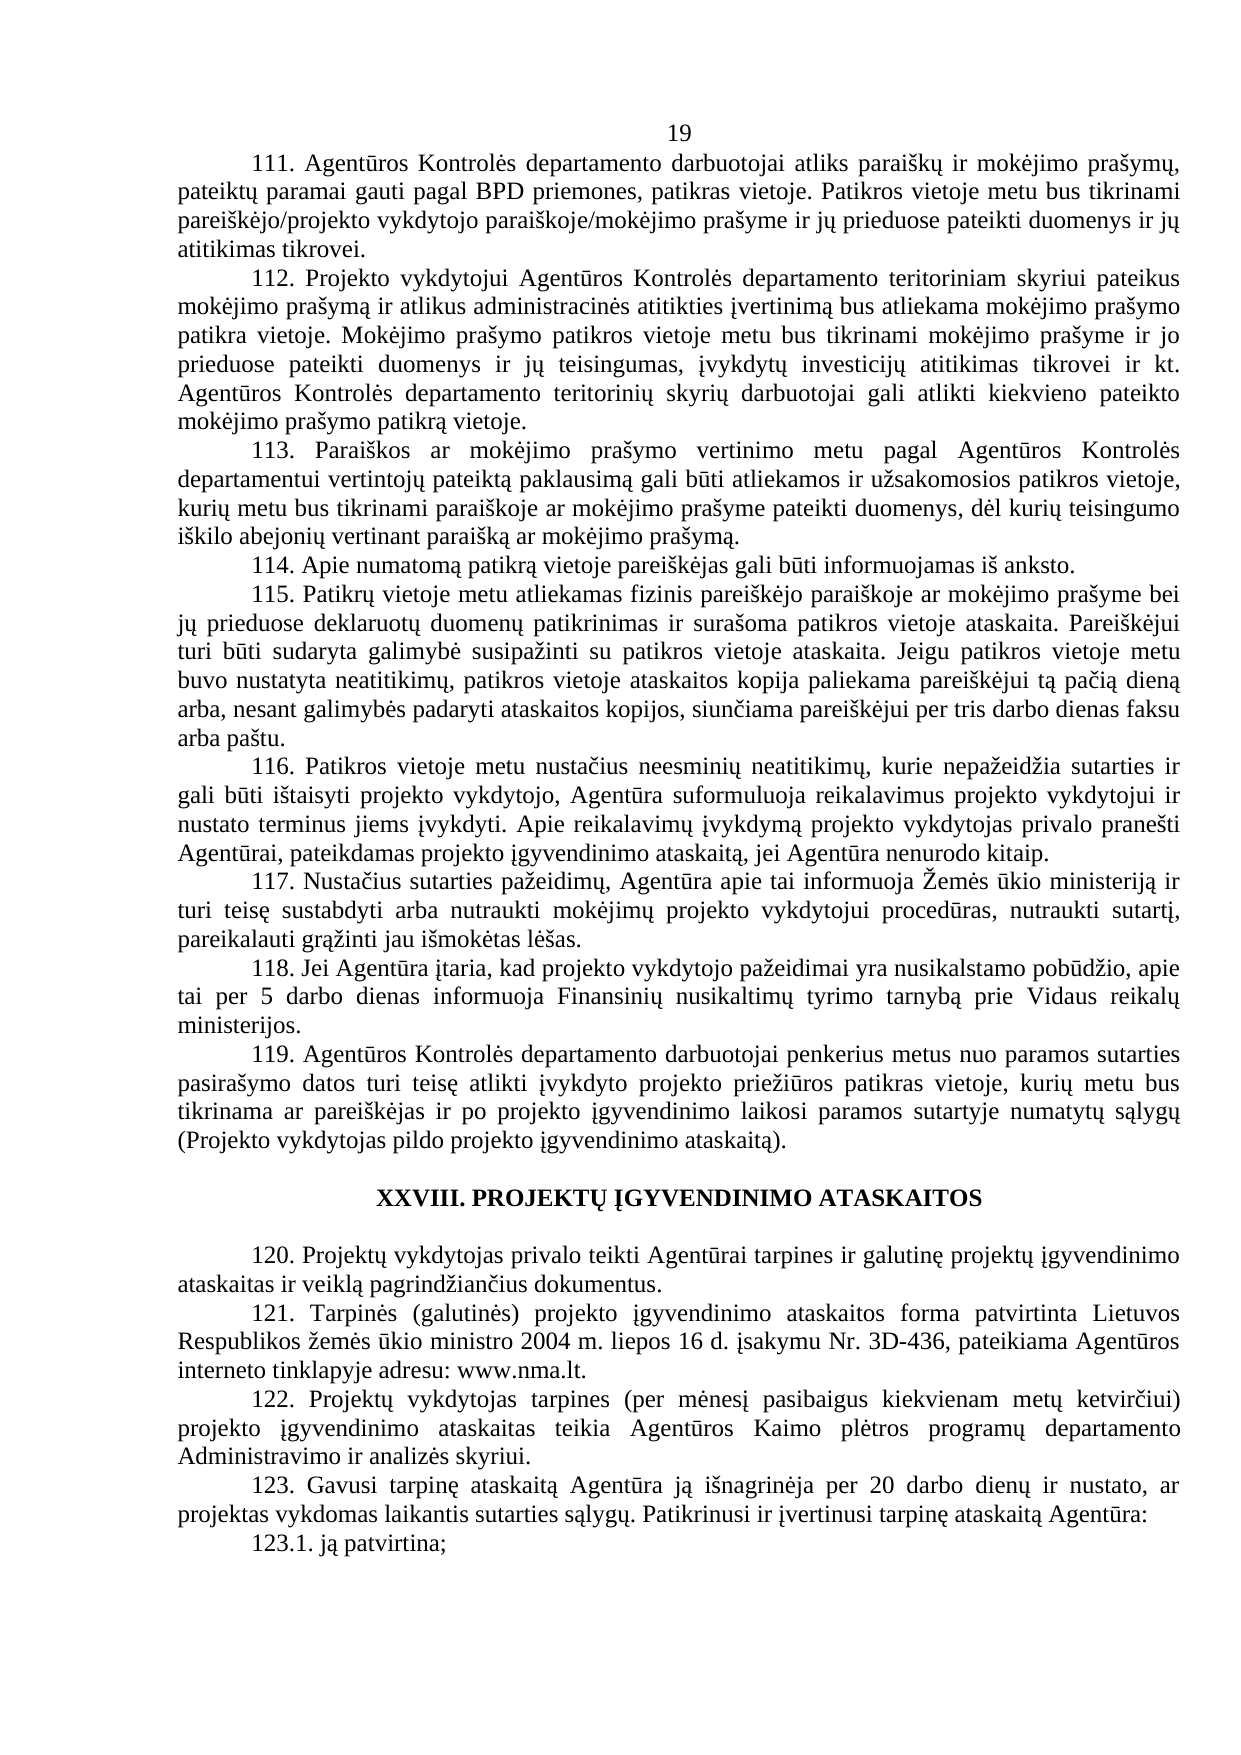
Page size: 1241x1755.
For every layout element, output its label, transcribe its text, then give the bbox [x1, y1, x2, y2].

text 116. Patikros vietoje metu nustačius neesminių neatitikimų, kurie nepažeidžia sutarties ir gali būti ištaisyti projekto vykdytojo, Agentūra suformuluoja reikalavimus projekto vykdytojui ir nustato terminus jiems įvykdyti. Apie reikalavimų įvykdymą projekto vykdytojas privalo pranešti Agentūrai, pateikdamas projekto įgyvendinimo ataskaitą, jei Agentūra nenurodo kitaip. [177, 751, 1181, 866]
text 112. Projekto vykdytojui Agentūros Kontrolės departamento teritoriniam skyriui pateikus mokėjimo prašymą ir atlikus administracinės atitikties įvertinimą bus atliekama mokėjimo prašymo patikra vietoje. Mokėjimo prašymo patikros vietoje metu bus tikrinami mokėjimo prašyme ir jo prieduose pateikti duomenys ir jų teisingumas, įvykdytų investicijų atitikimas tikrovei ir kt. Agentūros Kontrolės departamento teritorinių skyrių darbuotojai gali atlikti kiekvieno pateikto mokėjimo prašymo patikrą vietoje. [177, 263, 1181, 435]
text 120. Projektų vykdytojas privalo teikti Agentūrai tarpines ir galutinę projektų įgyvendinimo ataskaitas ir veiklą pagrindžiančius dokumentus. [177, 1240, 1181, 1298]
text 119. Agentūros Kontrolės departamento darbuotojai penkerius metus nuo paramos sutarties pasirašymo datos turi teisę atlikti įvykdyto projekto priežiūros patikras vietoje, kurių metu bus tikrinama ar pareiškėjas ir po projekto įgyvendinimo laikosi paramos sutartyje numatytų sąlygų (Projekto vykdytojas pildo projekto įgyvendinimo ataskaitą). [177, 1039, 1181, 1154]
text 121. Tarpinės (galutinės) projekto įgyvendinimo ataskaitos forma patvirtinta Lietuvos Respublikos žemės ūkio ministro 2004 m. liepos 16 d. įsakymu Nr. 3D-436, pateikiama Agentūros interneto tinklapyje adresu: www.nma.lt. [177, 1298, 1181, 1384]
text 113. Paraiškos ar mokėjimo prašymo vertinimo metu pagal Agentūros Kontrolės departamentui vertintojų pateiktą paklausimą gali būti atliekamos ir užsakomosios patikros vietoje, kurių metu bus tikrinami paraiškoje ar mokėjimo prašyme pateikti duomenys, dėl kurių teisingumo iškilo abejonių vertinant paraišką ar mokėjimo prašymą. [177, 435, 1181, 550]
text 117. Nustačius sutarties pažeidimų, Agentūra apie tai informuoja Žemės ūkio ministeriją ir turi teisę sustabdyti arba nutraukti mokėjimų projekto vykdytojui procedūras, nutraukti sutartį, pareikalauti grąžinti jau išmokėtas lėšas. [177, 866, 1181, 953]
text 115. Patikrų vietoje metu atliekamas fizinis pareiškėjo paraiškoje ar mokėjimo prašyme bei jų prieduose deklaruotų duomenų patikrinimas ir surašoma patikros vietoje ataskaita. Pareiškėjui turi būti sudaryta galimybė susipažinti su patikros vietoje ataskaita. Jeigu patikros vietoje metu buvo nustatyta neatitikimų, patikros vietoje ataskaitos kopija paliekama pareiškėjui tą pačią dieną arba, nesant galimybės padaryti ataskaitos kopijos, siunčiama pareiškėjui per tris darbo dienas faksu arba paštu. [177, 579, 1181, 751]
text 123.1. ją patvirtina; [177, 1528, 1181, 1556]
text 122. Projektų vykdytojas tarpines (per mėnesį pasibaigus kiekvienam metų ketvirčiui) projekto įgyvendinimo ataskaitas teikia Agentūros Kaimo plėtros programų departamento Administravimo ir analizės skyriui. [177, 1384, 1181, 1470]
text XXVIII. PROJEKTŲ ĮGYVENDINIMO ATASKAITOS [177, 1183, 1181, 1211]
text 123. Gavusi tarpinę ataskaitą Agentūra ją išnagrinėja per 20 darbo dienų ir nustato, ar projektas vykdomas laikantis sutarties sąlygų. Patikrinusi ir įvertinusi tarpinę ataskaitą Agentūra: [177, 1470, 1181, 1528]
text 111. Agentūros Kontrolės departamento darbuotojai atliks paraiškų ir mokėjimo prašymų, pateiktų paramai gauti pagal BPD priemones, patikras vietoje. Patikros vietoje metu bus tikrinami pareiškėjo/projekto vykdytojo paraiškoje/mokėjimo prašyme ir jų prieduose pateikti duomenys ir jų atitikimas tikrovei. [177, 148, 1181, 263]
text 114. Apie numatomą patikrą vietoje pareiškėjas gali būti informuojamas iš anksto. [177, 550, 1181, 579]
text 118. Jei Agentūra įtaria, kad projekto vykdytojo pažeidimai yra nusikalstamo pobūdžio, apie tai per 5 darbo dienas informuoja Finansinių nusikaltimų tyrimo tarnybą prie Vidaus reikalų ministerijos. [177, 953, 1181, 1039]
